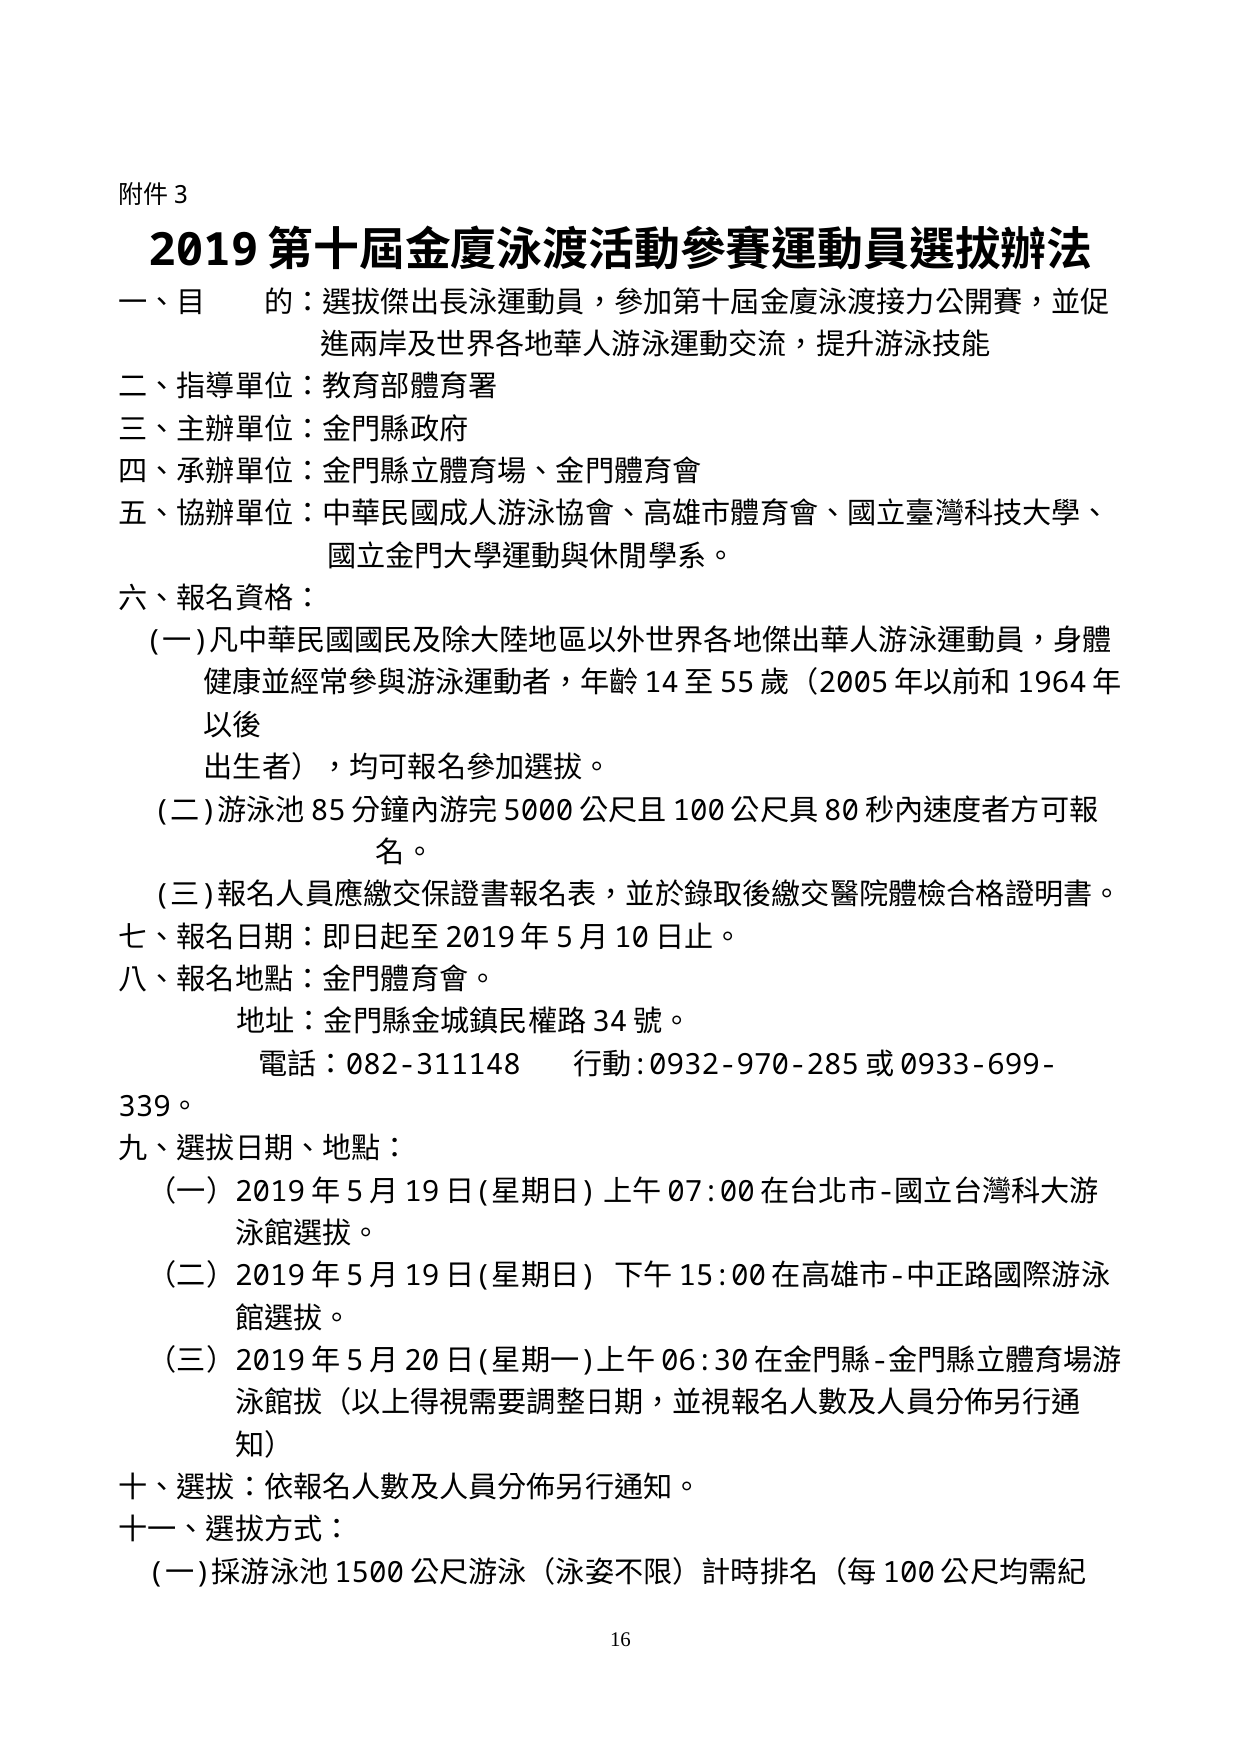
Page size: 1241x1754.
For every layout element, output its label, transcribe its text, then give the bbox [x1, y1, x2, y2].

text 四、承辦單位：金門縣立體育場、金門體育會 [118, 447, 1122, 490]
text 附件3 [118, 170, 1122, 212]
text 2019第十屆金廈泳渡活動參賽運動員選拔辦法 [118, 212, 1122, 278]
text （三）2019年5月20日(星期一)上午06:30在金門縣-金門縣立體育場游泳館拔（以上得視需要調整日期，並視報名人數及人員分佈另行通知） [147, 1337, 1122, 1464]
text 十一、選拔方式： [118, 1506, 1122, 1548]
text 九、選拔日期、地點： [118, 1125, 1122, 1167]
text (一)凡中華民國國民及除大陸地區以外世界各地傑出華人游泳運動員，身體健康並經常參與游泳運動者，年齡14至55歲（2005年以前和1964年以後 出生者），均可報名參加選拔。 [145, 617, 1122, 786]
text 二、指導單位：教育部體育署 [118, 363, 1122, 405]
text （一）2019年5月19日(星期日) 上午07:00在台北市-國立台灣科大游泳館選拔。 [147, 1167, 1122, 1252]
text (一)採游泳池1500公尺游泳（泳姿不限）計時排名（每100公尺均需紀 [118, 1548, 1122, 1591]
text (二)游泳池85分鐘內游完5000公尺且100公尺具80秒內速度者方可報名。 [118, 786, 1122, 871]
text (三)報名人員應繳交保證書報名表，並於錄取後繳交醫院體檢合格證明書。 [118, 871, 1122, 913]
text 七、報名日期：即日起至2019年5月10日止。 [118, 913, 1122, 956]
text 三、主辦單位：金門縣政府 [118, 405, 1122, 447]
text 電話：082-311148 行動:0932-970-285或0933-699-339。 [118, 1040, 1122, 1125]
text 一、目 的：選拔傑出長泳運動員，參加第十屆金廈泳渡接力公開賽，並促進兩岸及世界各地華人游泳運動交流，提升游泳技能 [118, 278, 1122, 363]
text （二）2019年5月19日(星期日) 下午15:00在高雄市-中正路國際游泳館選拔。 [147, 1252, 1122, 1337]
text 十、選拔：依報名人數及人員分佈另行通知。 [118, 1464, 1122, 1506]
text 六、報名資格： [118, 574, 1122, 617]
text 八、報名地點：金門體育會。 [118, 956, 1122, 998]
text 地址：金門縣金城鎮民權路34號。 [118, 998, 1122, 1040]
text 五、協辦單位：中華民國成人游泳協會、高雄市體育會、國立臺灣科技大學、國立金門大學運動與休閒學系。 [118, 490, 1122, 574]
